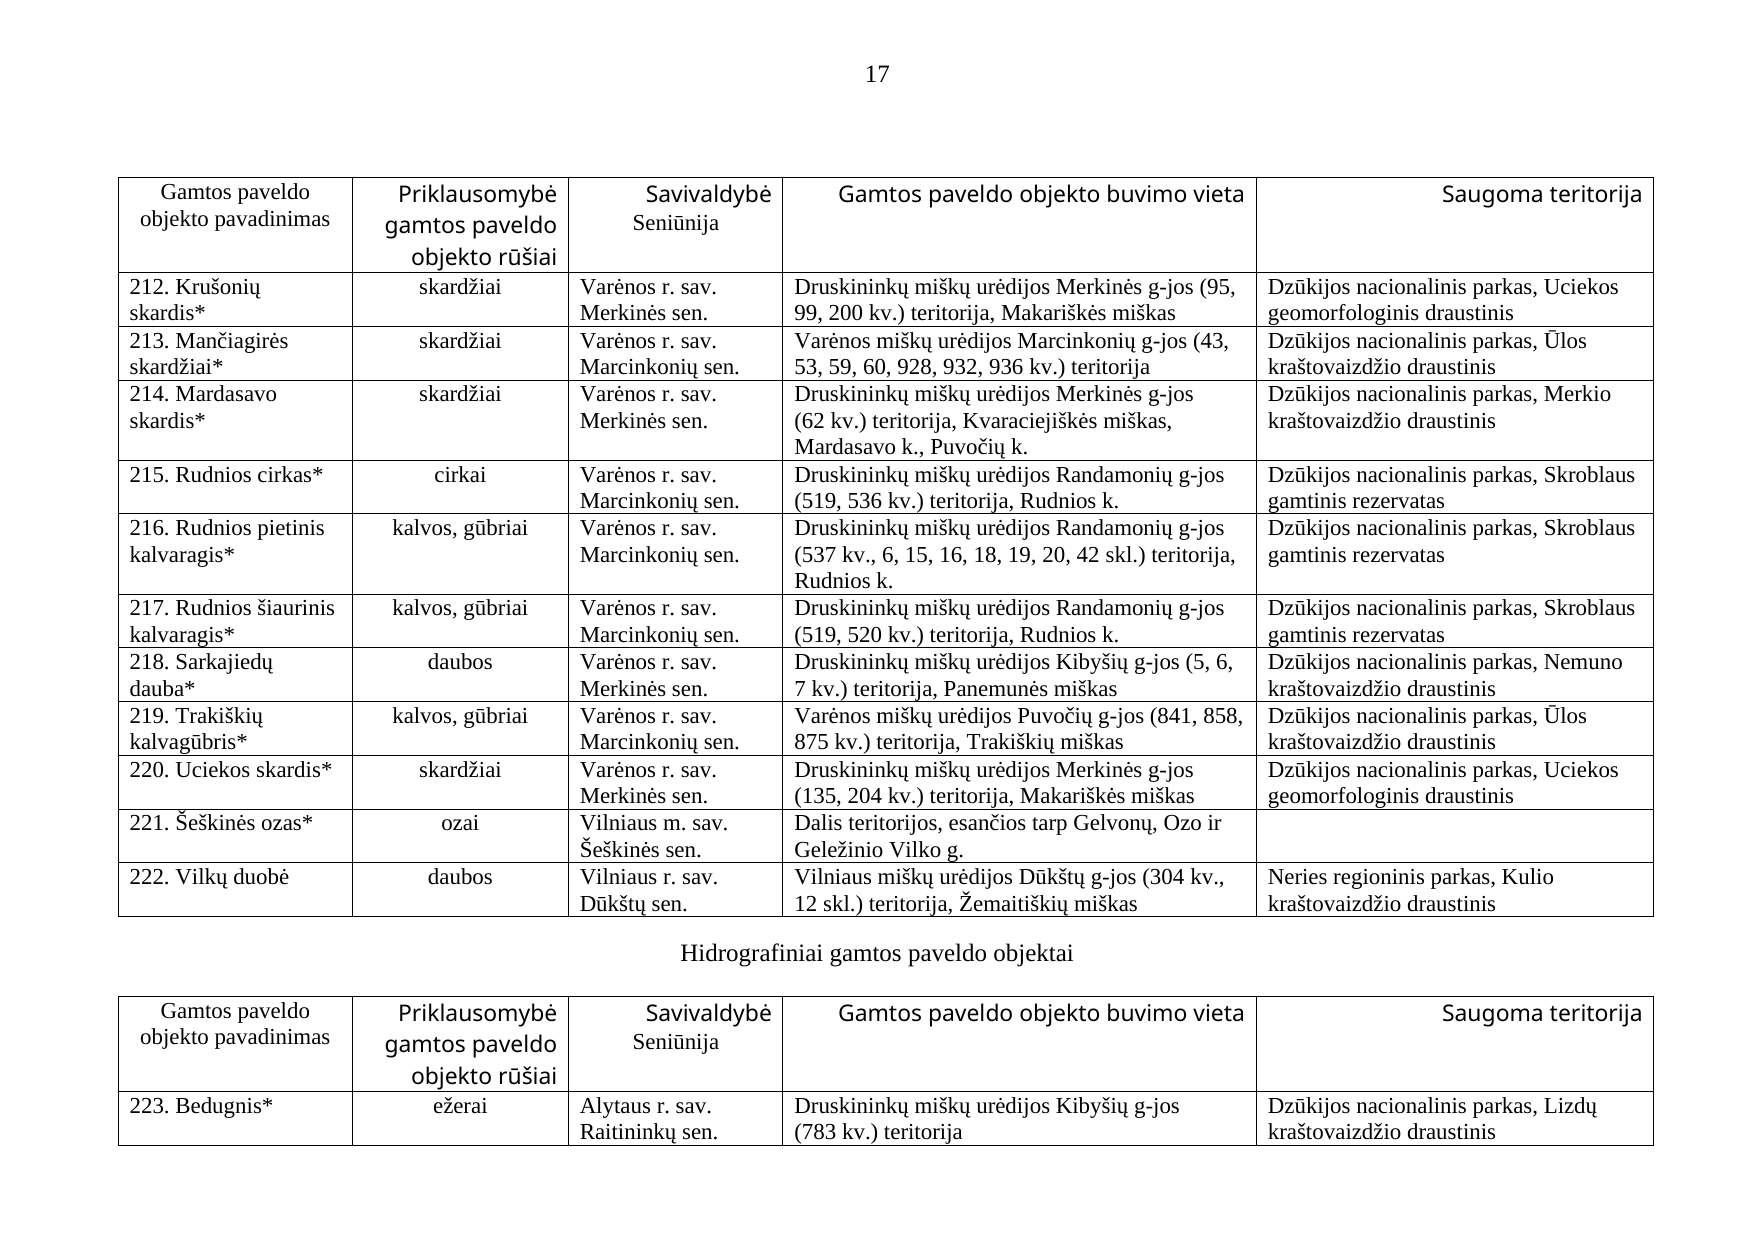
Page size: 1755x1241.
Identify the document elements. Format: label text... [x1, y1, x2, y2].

table_cell Varėnos miškų urėdijos Puvočių g-jos (841, 858, 875 kv.) teritorija, Trakiškių miškas [783, 702, 1256, 755]
table_cell 219. Trakiškių kalvagūbris* [119, 702, 352, 755]
table_cell Druskininkų miškų urėdijos Kibyšių g-jos (783 kv.) teritorija [783, 1092, 1256, 1144]
table_cell Dzūkijos nacionalinis parkas, Ūlos kraštovaizdžio draustinis [1257, 702, 1653, 755]
table_header Gamtos paveldo objekto buvimo vieta [783, 997, 1256, 1091]
table_cell Varėnos r. sav. Merkinės sen. [569, 381, 782, 459]
table_cell ežerai [353, 1092, 568, 1144]
table_cell skardžiai [353, 381, 568, 459]
table_cell Dzūkijos nacionalinis parkas, Lizdų kraštovaizdžio draustinis [1257, 1092, 1653, 1144]
table_cell Vilniaus miškų urėdijos Dūkštų g-jos (304 kv., 12 skl.) teritorija, Žemaitiškių miškas [783, 863, 1256, 916]
table_cell Varėnos miškų urėdijos Marcinkonių g-jos (43, 53, 59, 60, 928, 932, 936 kv.) teritorija [783, 327, 1256, 379]
table_header Priklausomybė gamtos paveldo objekto rūšiai [353, 178, 568, 272]
table_cell skardžiai [353, 327, 568, 379]
table_cell Druskininkų miškų urėdijos Merkinės g-jos (135, 204 kv.) teritorija, Makariškės miškas [783, 756, 1256, 808]
table_cell Dzūkijos nacionalinis parkas, Skroblaus gamtinis rezervatas [1257, 461, 1653, 513]
table_cell 218. Sarkajiedų dauba* [119, 648, 352, 701]
table_cell Varėnos r. sav. Merkinės sen. [569, 756, 782, 808]
subtitle Hidrografiniai gamtos paveldo objektai [118, 938, 1636, 967]
table_cell Varėnos r. sav. Marcinkonių sen. [569, 595, 782, 647]
table_cell Varėnos r. sav. Marcinkonių sen. [569, 327, 782, 379]
table_cell Druskininkų miškų urėdijos Randamonių g-jos (537 kv., 6, 15, 16, 18, 19, 20, 42 skl.) teritorija, Rudnios k. [783, 514, 1256, 593]
table_header Gamtos paveldo objekto pavadinimas [119, 997, 352, 1091]
table_header Savivaldybė Seniūnija [569, 997, 782, 1091]
table_cell Dzūkijos nacionalinis parkas, Merkio kraštovaizdžio draustinis [1257, 381, 1653, 459]
table_cell 217. Rudnios šiaurinis kalvaragis* [119, 595, 352, 647]
table_cell skardžiai [353, 273, 568, 326]
table_cell [1257, 810, 1653, 862]
table_cell 223. Bedugnis* [119, 1092, 352, 1144]
table_cell Dalis teritorijos, esančios tarp Gelvonų, Ozo ir Geležinio Vilko g. [783, 810, 1256, 862]
table_cell Dzūkijos nacionalinis parkas, Uciekos geomorfologinis draustinis [1257, 273, 1653, 326]
table_cell Alytaus r. sav. Raitininkų sen. [569, 1092, 782, 1144]
table_header Savivaldybė Seniūnija [569, 178, 782, 272]
table_cell Dzūkijos nacionalinis parkas, Skroblaus gamtinis rezervatas [1257, 595, 1653, 647]
table_cell 216. Rudnios pietinis kalvaragis* [119, 514, 352, 593]
table_cell daubos [353, 648, 568, 701]
table_cell Druskininkų miškų urėdijos Merkinės g-jos (62 kv.) teritorija, Kvaraciejiškės miškas, Mardasavo k., Puvočių k. [783, 381, 1256, 459]
table_cell Dzūkijos nacionalinis parkas, Nemuno kraštovaizdžio draustinis [1257, 648, 1653, 701]
table_cell Dzūkijos nacionalinis parkas, Skroblaus gamtinis rezervatas [1257, 514, 1653, 593]
table_cell Vilniaus r. sav. Dūkštų sen. [569, 863, 782, 916]
table_cell Dzūkijos nacionalinis parkas, Uciekos geomorfologinis draustinis [1257, 756, 1653, 808]
table_cell Varėnos r. sav. Marcinkonių sen. [569, 514, 782, 593]
table_cell Druskininkų miškų urėdijos Randamonių g-jos (519, 536 kv.) teritorija, Rudnios k. [783, 461, 1256, 513]
table_cell kalvos, gūbriai [353, 595, 568, 647]
table_cell 213. Mančiagirės skardžiai* [119, 327, 352, 379]
table_cell kalvos, gūbriai [353, 702, 568, 755]
table_cell Varėnos r. sav. Merkinės sen. [569, 648, 782, 701]
table_cell kalvos, gūbriai [353, 514, 568, 593]
table_cell 214. Mardasavo skardis* [119, 381, 352, 459]
table_cell ozai [353, 810, 568, 862]
table_cell Varėnos r. sav. Marcinkonių sen. [569, 702, 782, 755]
table_header Priklausomybė gamtos paveldo objekto rūšiai [353, 997, 568, 1091]
table_cell 221. Šeškinės ozas* [119, 810, 352, 862]
table_cell Druskininkų miškų urėdijos Kibyšių g-jos (5, 6, 7 kv.) teritorija, Panemunės miškas [783, 648, 1256, 701]
table_cell Neries regioninis parkas, Kulio kraštovaizdžio draustinis [1257, 863, 1653, 916]
table_cell 222. Vilkų duobė [119, 863, 352, 916]
table_cell 215. Rudnios cirkas* [119, 461, 352, 513]
table_cell Dzūkijos nacionalinis parkas, Ūlos kraštovaizdžio draustinis [1257, 327, 1653, 379]
table_cell Druskininkų miškų urėdijos Randamonių g-jos (519, 520 kv.) teritorija, Rudnios k. [783, 595, 1256, 647]
table_cell skardžiai [353, 756, 568, 808]
table_cell Vilniaus m. sav. Šeškinės sen. [569, 810, 782, 862]
table_header Saugoma teritorija [1257, 997, 1653, 1091]
table_cell 220. Uciekos skardis* [119, 756, 352, 808]
table_cell Varėnos r. sav. Marcinkonių sen. [569, 461, 782, 513]
table_cell Varėnos r. sav. Merkinės sen. [569, 273, 782, 326]
table_header Saugoma teritorija [1257, 178, 1653, 272]
table_cell daubos [353, 863, 568, 916]
table_cell Druskininkų miškų urėdijos Merkinės g-jos (95, 99, 200 kv.) teritorija, Makariškės miškas [783, 273, 1256, 326]
table_cell cirkai [353, 461, 568, 513]
table_cell 212. Krušonių skardis* [119, 273, 352, 326]
table_header Gamtos paveldo objekto buvimo vieta [783, 178, 1256, 272]
table_header Gamtos paveldo objekto pavadinimas [119, 178, 352, 272]
